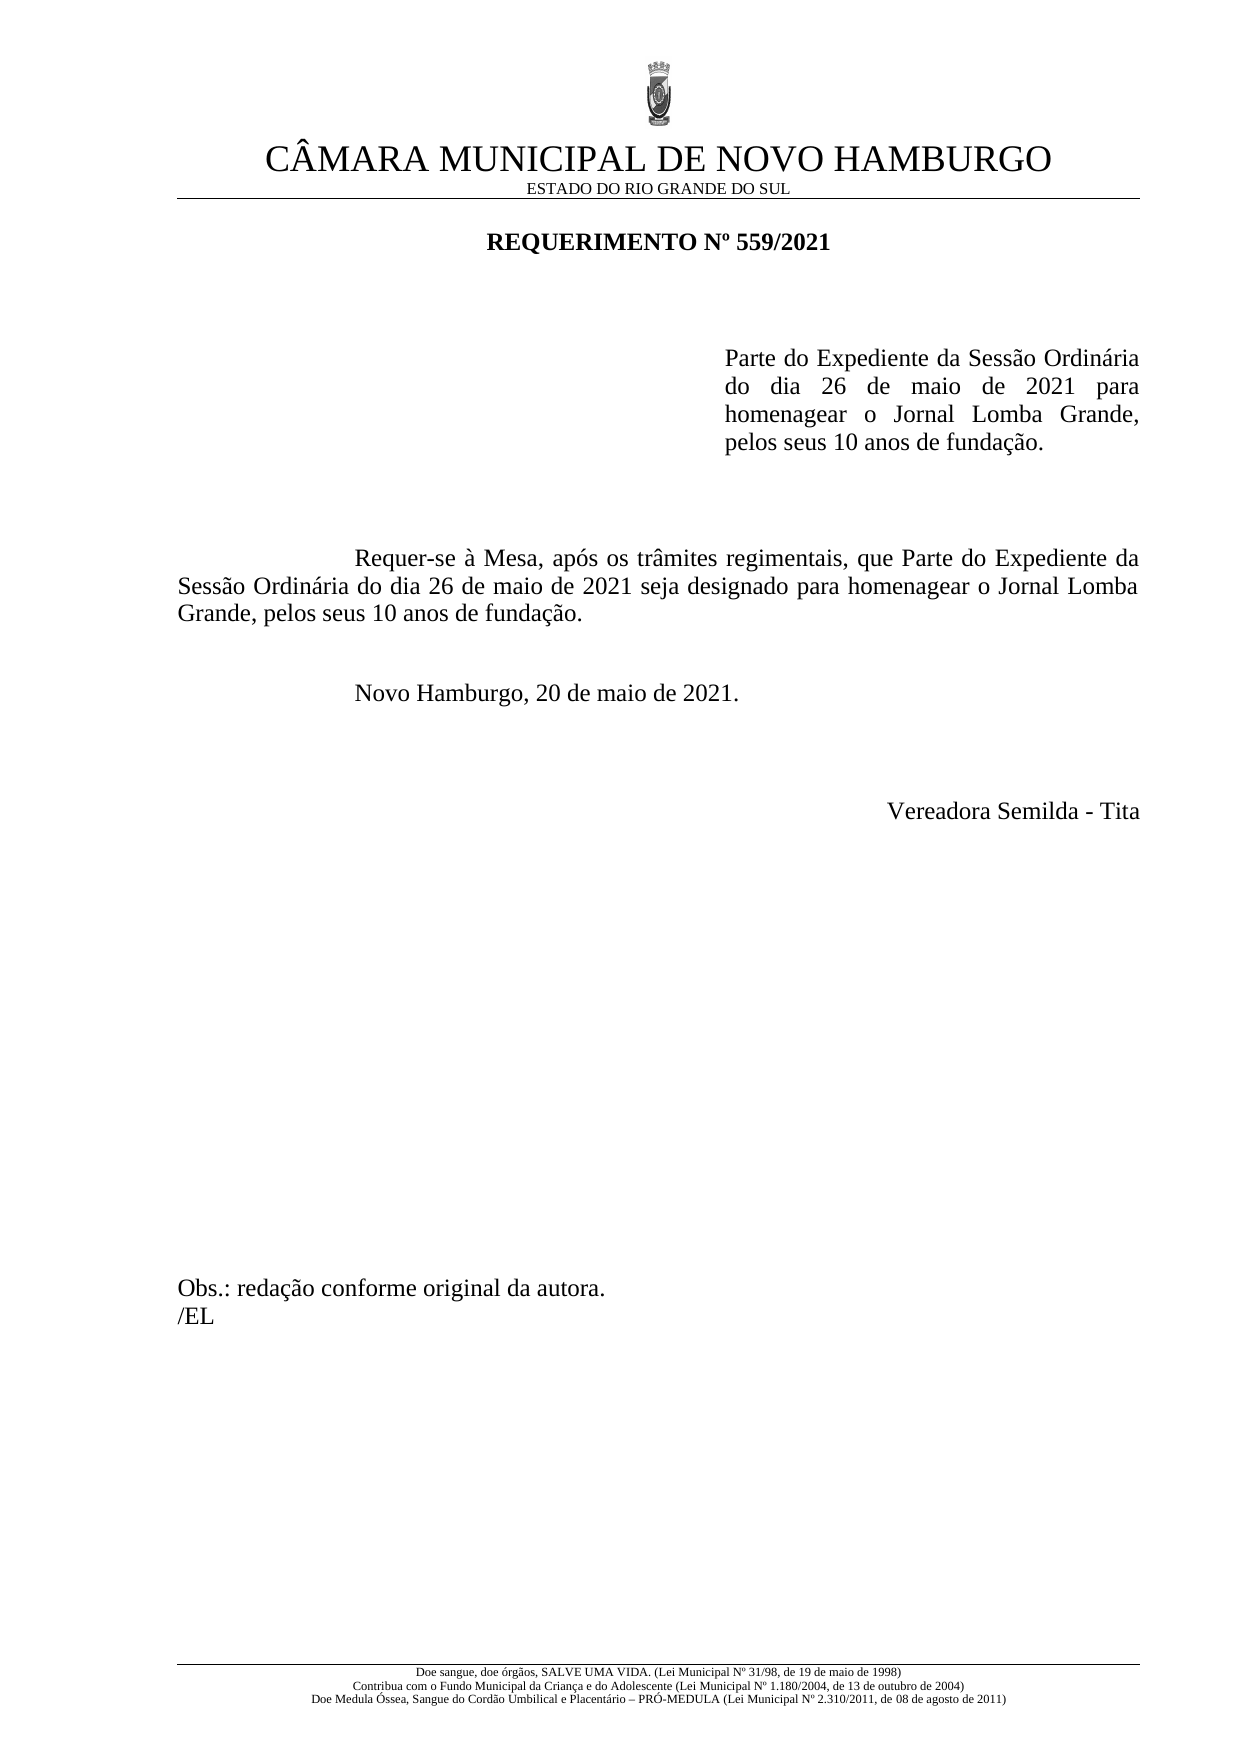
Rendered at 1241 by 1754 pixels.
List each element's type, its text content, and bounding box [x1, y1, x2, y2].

text Novo Hamburgo, 20 de maio de 2021. [177, 679, 1140, 706]
text Obs.: redação conforme original da autora. [177, 1274, 1140, 1302]
text Vereadora Semilda - Tita [177, 797, 1140, 825]
list Parte do Expediente da Sessão Ordinária do dia 26 de maio de 2021 para homenagear o Jornal Lomba Grande, pelos seus 10 anos de fundação. [687, 344, 1140, 455]
text Requer-se à Mesa, após os trâmites regimentais, que Parte do Expediente da Sessão Ordinária do dia 26 de maio de 2021 seja designado para homenagear o Jornal Lomba Grande, pelos seus 10 anos de fundação. [177, 544, 1140, 627]
title REQUERIMENTO Nº 559/2021 [177, 228, 1140, 256]
text /EL [177, 1302, 1140, 1330]
